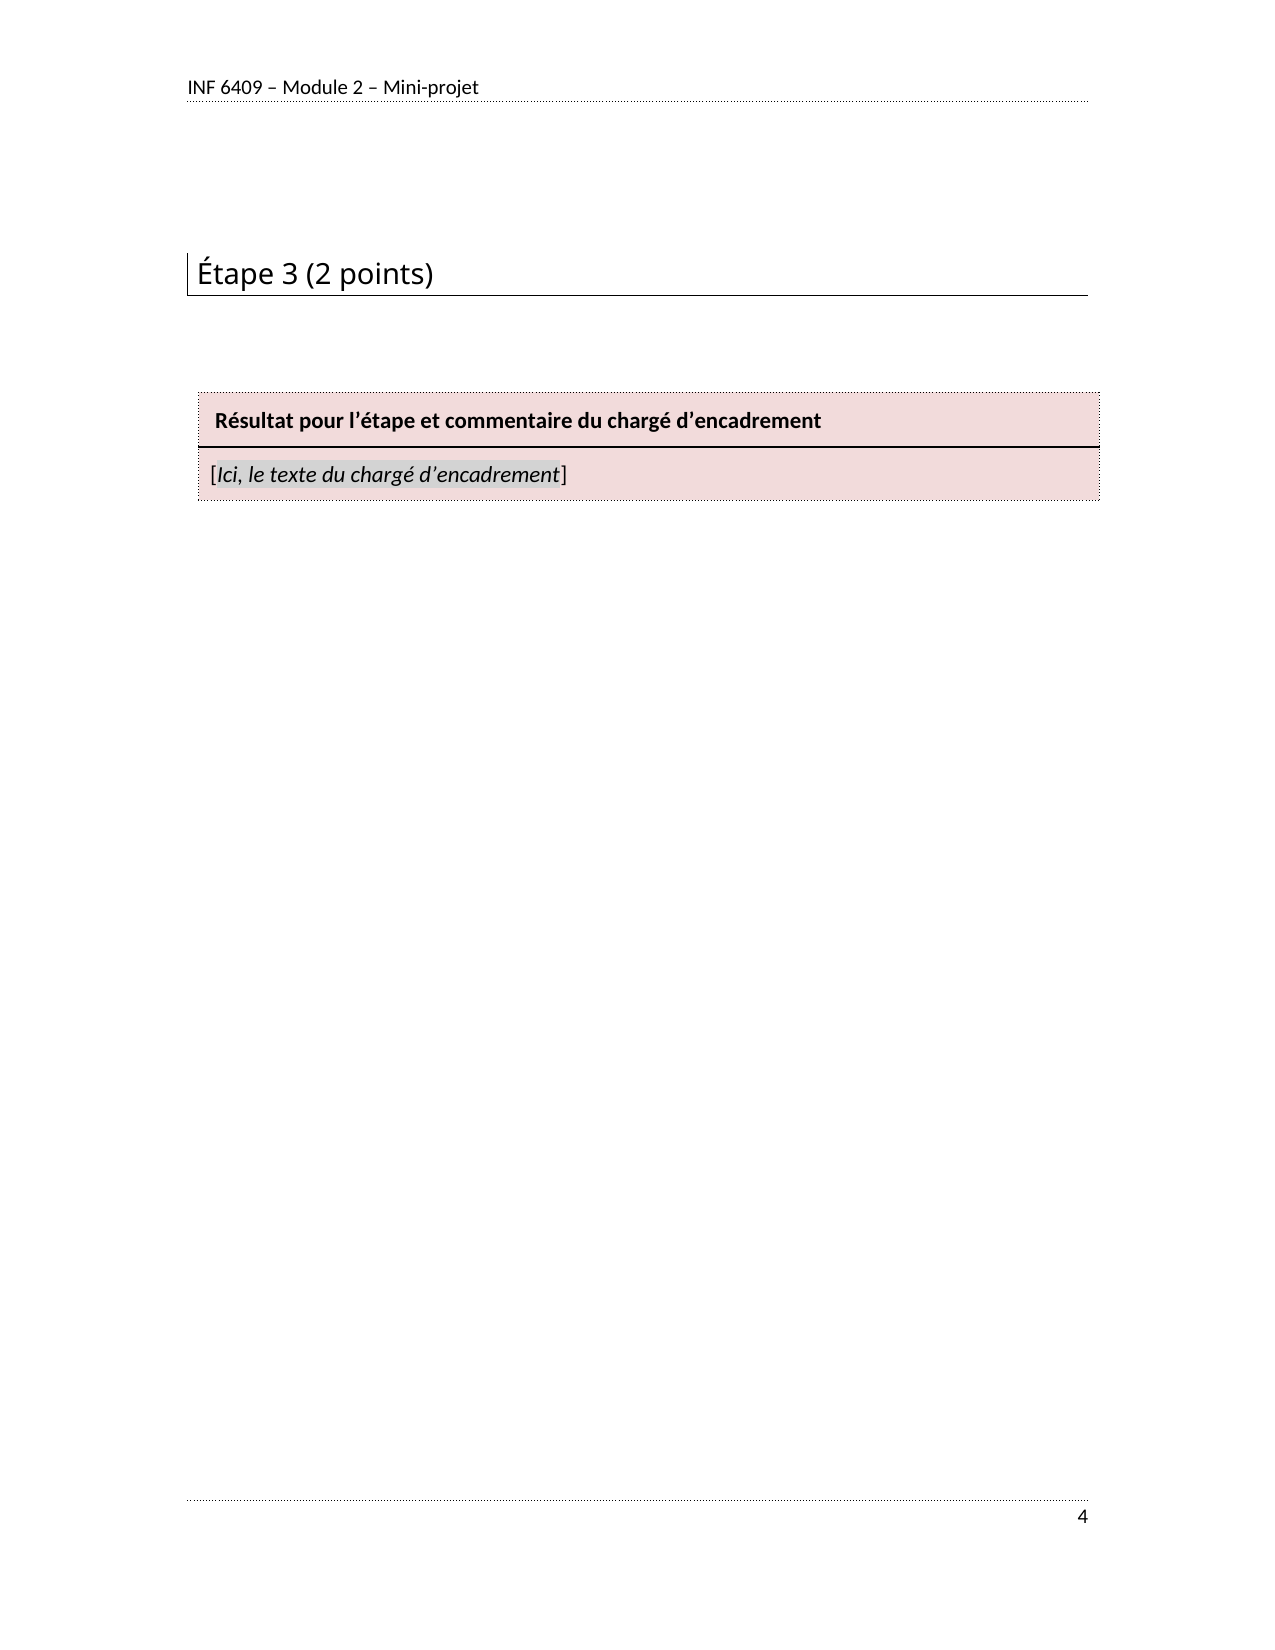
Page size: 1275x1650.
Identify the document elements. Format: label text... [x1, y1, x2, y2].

table_cell [Ici, le texte du chargé d’encadrement] [199, 448, 1099, 500]
table_header Résultat pour l’étape et commentaire du chargé d’encadrement [199, 392, 1099, 446]
subtitle Étape 3 (2 points) [188, 253, 1088, 295]
